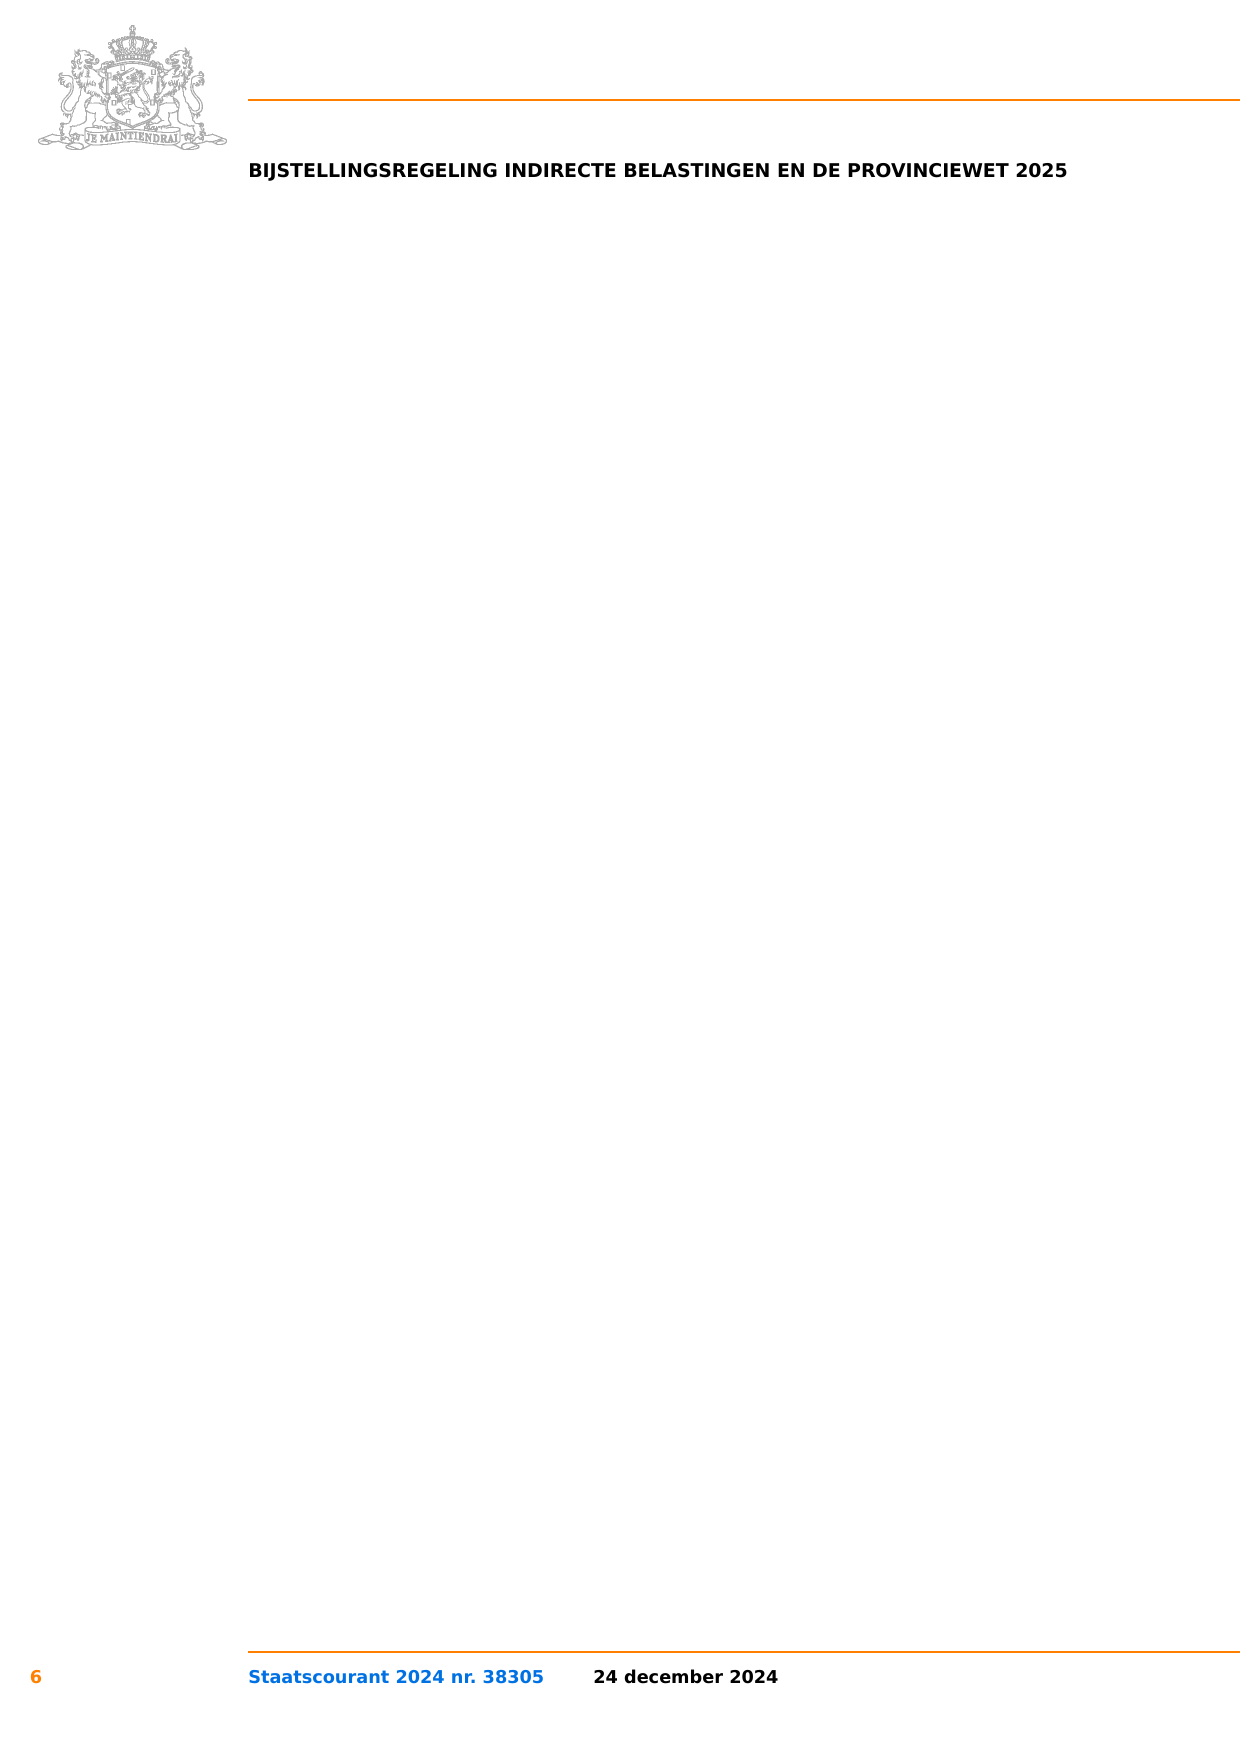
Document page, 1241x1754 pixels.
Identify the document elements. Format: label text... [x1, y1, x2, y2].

picture [38, 25, 227, 150]
subtitle BIJSTELLINGSREGELING INDIRECTE BELASTINGEN EN DE PROVINCIEWET 2025 [248, 160, 1163, 182]
